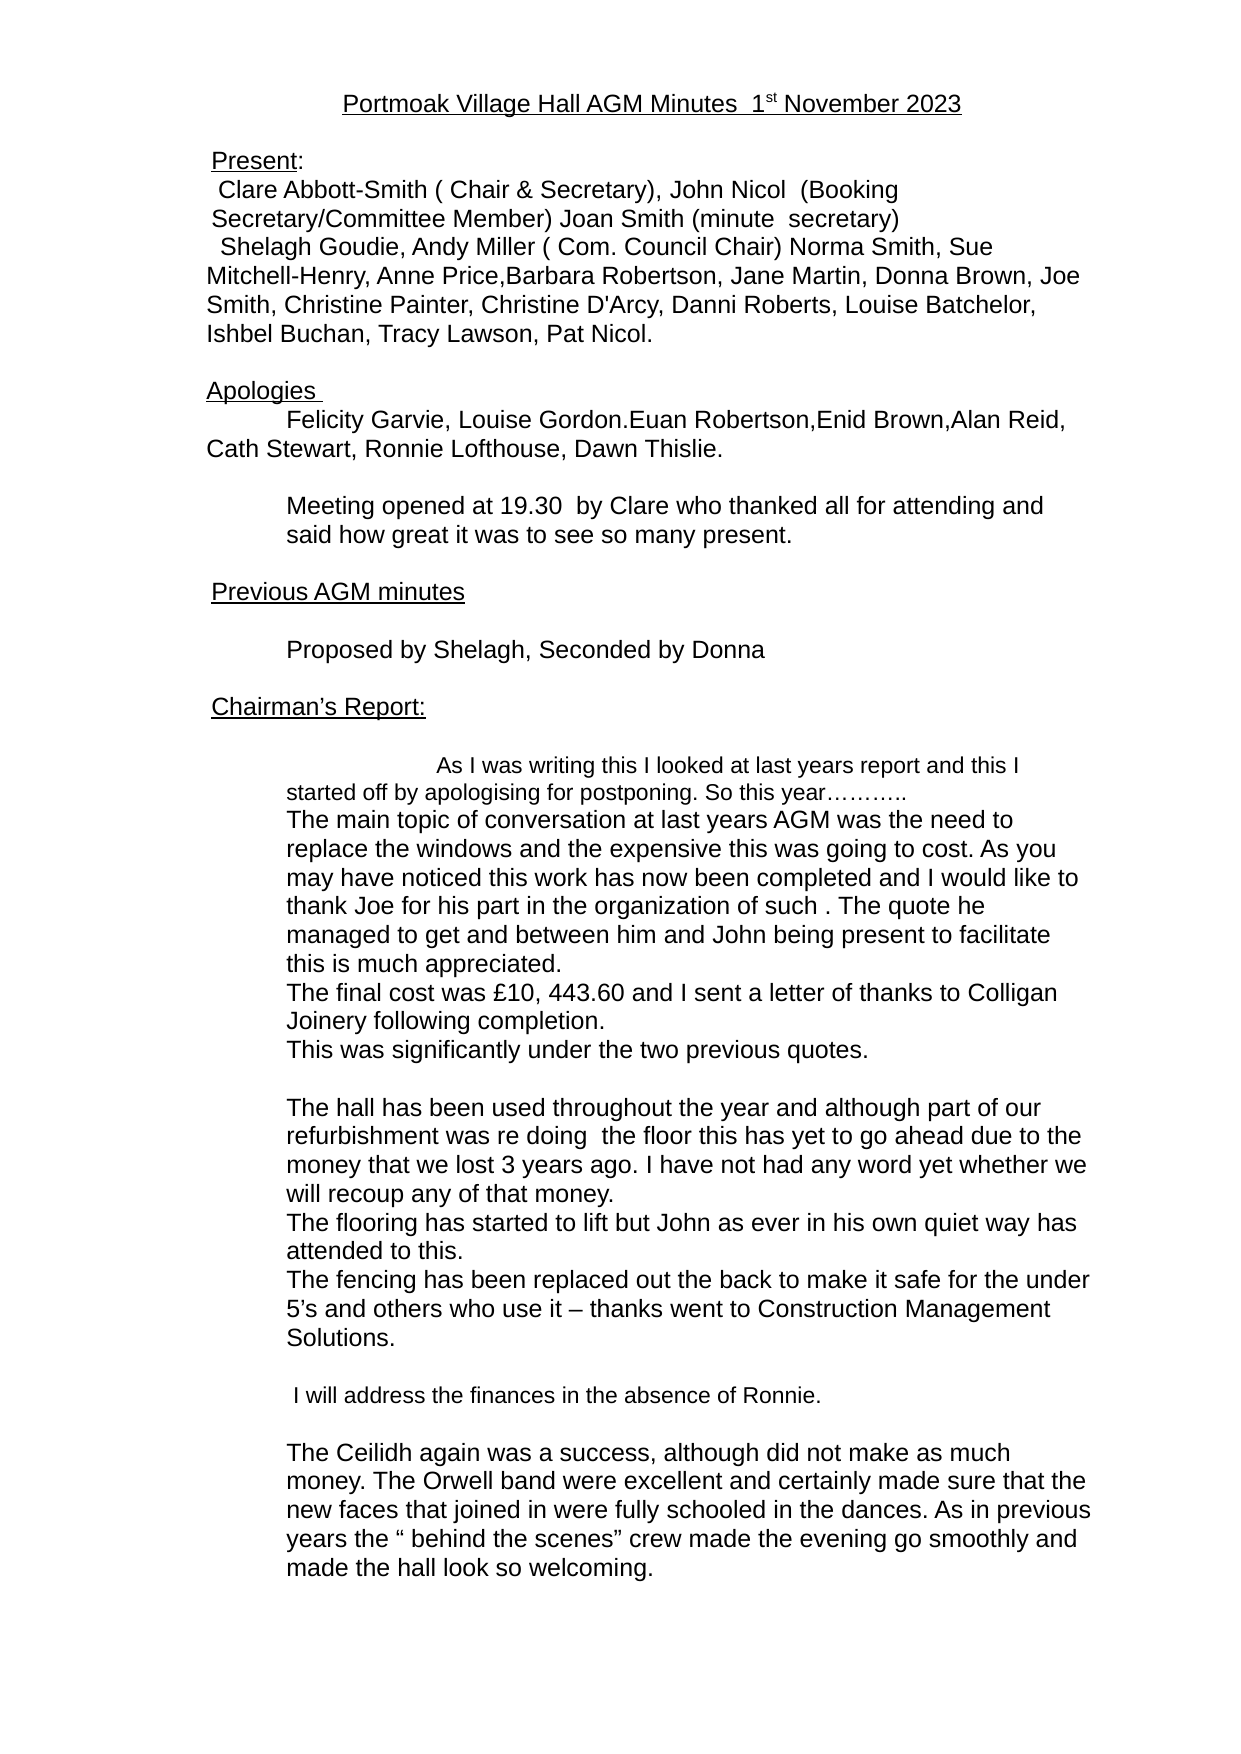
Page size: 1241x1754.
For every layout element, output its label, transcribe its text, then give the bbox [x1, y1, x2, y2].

text Present: [211, 146, 1093, 175]
list Meeting opened at 19.30 by Clare who thanked all for attending and said how great it was to see so many present. [248, 491, 1093, 549]
text I will address the finances in the absence of Ronnie. [286, 1380, 1093, 1409]
text Portmoak Village Hall AGM Minutes 1st November 2023 [211, 89, 1093, 117]
text The fencing has been replaced out the back to make it safe for the under 5’s and others who use it – thanks went to Construction Management Solutions. [286, 1265, 1093, 1351]
text Clare Abbott-Smith ( Chair & Secretary), John Nicol (Booking Secretary/Committee Member) Joan Smith (minute secretary) [211, 175, 1093, 232]
text The final cost was £10, 443.60 and I sent a letter of thanks to Colligan Joinery following completion. [286, 977, 1093, 1035]
text As I was writing this I looked at last years report and this I started off by apologising for postponing. So this year……….. [286, 750, 1093, 805]
text Shelagh Goudie, Andy Miller ( Com. Council Chair) Norma Smith, Sue Mitchell-Henry, Anne Price,Barbara Robertson, Jane Martin, Donna Brown, Joe Smith, Christine Painter, Christine D'Arcy, Danni Roberts, Louise Batchelor, Ishbel Buchan, Tracy Lawson, Pat Nicol. [206, 232, 1093, 347]
text The Ceilidh again was a success, although did not make as much money. The Orwell band were excellent and certainly made sure that the new faces that joined in were fully schooled in the dances. As in previous years the “ behind the scenes” crew made the evening go smoothly and made the hall look so welcoming. [286, 1437, 1093, 1581]
text The hall has been used throughout the year and although part of our refurbishment was re doing the floor this has yet to go ahead due to the money that we lost 3 years ago. I have not had any word yet whether we will recoup any of that money. [286, 1092, 1093, 1207]
text The flooring has started to lift but John as ever in his own quiet way has attended to this. [286, 1207, 1093, 1265]
text Chairman’s Report: [211, 692, 1093, 721]
text Previous AGM minutes [211, 577, 1093, 606]
text This was significantly under the two previous quotes. [286, 1035, 1093, 1064]
text Felicity Garvie, Louise Gordon.Euan Robertson,Enid Brown,Alan Reid, Cath Stewart, Ronnie Lofthouse, Dawn Thislie. [206, 405, 1093, 462]
text The main topic of conversation at last years AGM was the need to replace the windows and the expensive this was going to cost. As you may have noticed this work has now been completed and I would like to thank Joe for his part in the organization of such . The quote he managed to get and between him and John being present to facilitate this is much appreciated. [286, 805, 1093, 977]
text Apologies [206, 376, 1093, 405]
text Proposed by Shelagh, Seconded by Donna [211, 635, 1093, 664]
